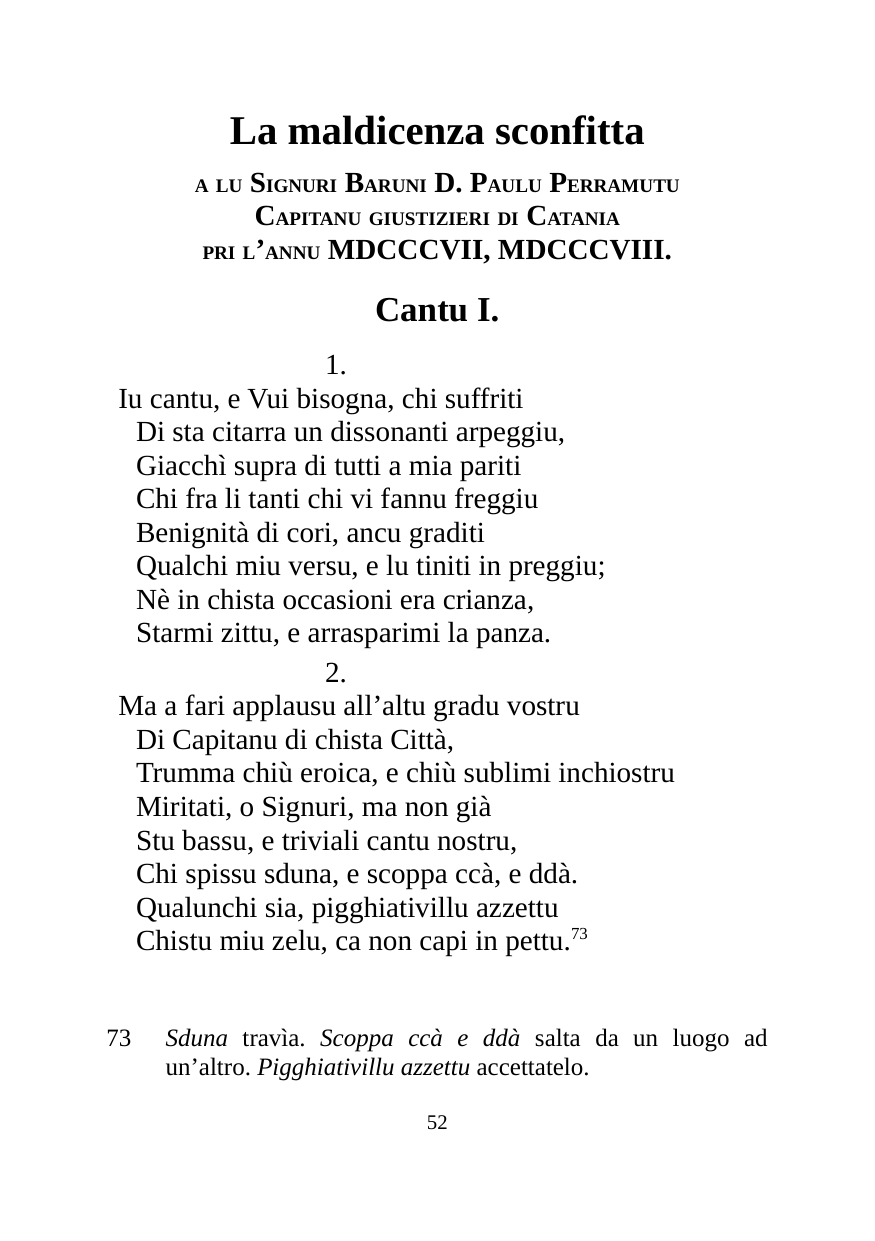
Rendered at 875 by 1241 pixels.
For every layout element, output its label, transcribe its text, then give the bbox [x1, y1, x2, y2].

text 1. [325, 347, 768, 381]
text 2. [325, 655, 768, 688]
subtitle a lu Signuri Baruni D. Paulu Perramutu Capitanu giustizieri di Catania pri l’annu MDCCCVII, MDCCCVIII. [106, 165, 768, 266]
text Ma a fari applausu all’altu gradu vostru Di Capitanu di chista Città, Trumma chiù eroica, e chiù sublimi inchiostru Miritati, o Signuri, ma non già Stu bassu, e triviali cantu nostru, Chi spissu sduna, e scoppa ccà, e ddà. Qualunchi sia, pigghiativillu azzettu Chistu miu zelu, ca non capi in pettu. [118, 688, 768, 957]
text Iu cantu, e Vui bisogna, chi suffriti Di sta citarra un dissonanti arpeggiu, Giacchì supra di tutti a mia pariti Chi fra li tanti chi vi fannu freggiu Benignità di cori, ancu graditi Qualchi miu versu, e lu tiniti in preggiu; Nè in chista occasioni era crianza, Starmi zittu, e arrasparimi la panza. [118, 381, 768, 649]
subtitle Cantu I. [106, 289, 768, 329]
subtitle La maldicenza sconfitta [106, 106, 768, 153]
text Sduna travìa. Scoppa ccà e ddà salta da un luogo ad un’altro. Pigghiativillu azzettu accettatelo. [106, 1023, 768, 1080]
